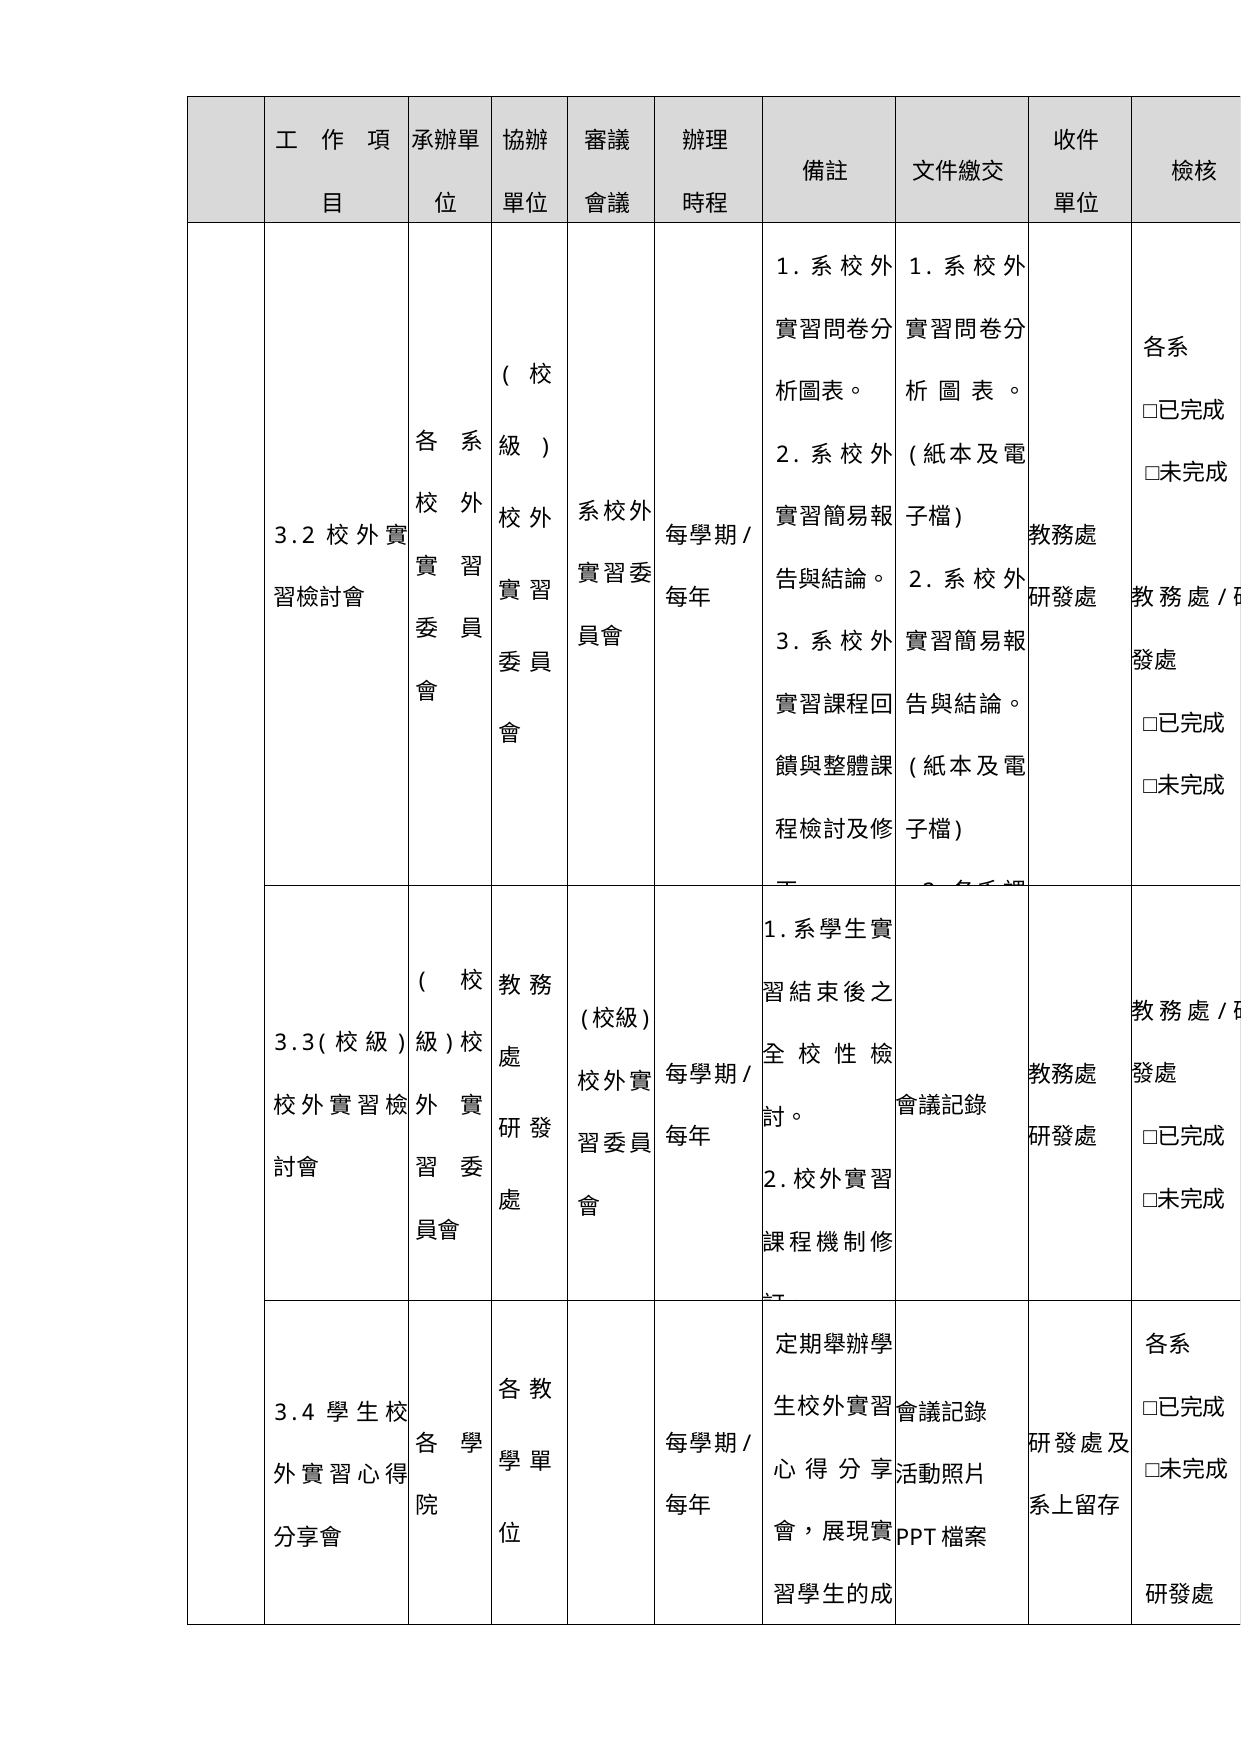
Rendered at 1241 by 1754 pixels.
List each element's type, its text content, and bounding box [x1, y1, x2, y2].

table_header 辦理 時程 [655, 97, 762, 222]
table_cell 各系 □已完成 □未完成 教務處/研發處 □已完成 □未完成 [1132, 223, 1240, 885]
table_cell 3.4學生校外實習心得分享會 [265, 1301, 408, 1624]
table_cell [568, 1301, 654, 1624]
table_header 工 作 項 目 [265, 97, 408, 222]
table_cell 各系 □已完成 □未完成 研發處 □已完成 □未完成 [1132, 1301, 1240, 1624]
table_cell (校級)校外實習委員會 [492, 223, 567, 885]
table_cell 各系校外實習委員會 [409, 223, 491, 885]
table_cell (校級)校外實習委員會 [409, 886, 491, 1299]
table_header [188, 97, 264, 222]
table_header 備註 [763, 97, 895, 222]
table_cell 定期舉辦學生校外實習心得分享會，展現實習學生的成長與自信，並藉以建立在校學弟妹對於實習的正面態度。 [763, 1301, 895, 1624]
table_header 協辦單位 [492, 97, 567, 222]
table_cell 會議記錄 [896, 886, 1028, 1299]
table_cell 會議記錄 活動照片 PPT檔案 [896, 1301, 1028, 1624]
table_header 承辦單位 [409, 97, 491, 222]
table_cell (校級)校外實習委員會 [568, 886, 654, 1299]
table_cell 每學期/每年 [655, 886, 762, 1299]
table_cell 教務處 研發處 [492, 886, 567, 1299]
table_cell 各教學單位 [492, 1301, 567, 1624]
table_header 文件繳交 [896, 97, 1028, 222]
table_cell 1.系校外實習問卷分析圖表。(紙本及電子檔) 2.系校外實習簡易報告與結論。(紙本及電子檔) 3.各系課程規劃修正會議紀錄 4.校外實習檢討與改善說明 [896, 223, 1028, 885]
table_header 收件 單位 [1029, 97, 1131, 222]
table_cell [188, 223, 264, 1624]
table_cell 1.系學生實習結束後之全校性檢討。 2.校外實習課程機制修訂。 3.實習課程回饋與課程修正。 4.實習學生留用率的分析與檢討。 [763, 886, 895, 1299]
table_cell 系校外實習委員會 [568, 223, 654, 885]
table_cell 1.系校外實習問卷分析圖表。 2.系校外實習簡易報告與結論。 3.系校外實習課程回饋與整體課程檢討及修正。 4.校外實習檢討改善請依據「校外實習檢討改善指導原則」，並填寫「校外實習檢討與改善說明」 [763, 223, 895, 885]
table_cell 研發處及系上留存 [1029, 1301, 1131, 1624]
table_cell 每學期/每年 [655, 223, 762, 885]
table_header 檢核 [1132, 97, 1240, 222]
table_cell 教務處 研發處 [1029, 886, 1131, 1299]
table_cell 各學院 [409, 1301, 491, 1624]
table_cell 每學期/每年 [655, 1301, 762, 1624]
table_header 審議 會議 [568, 97, 654, 222]
table_cell 3.2校外實習檢討會 [265, 223, 408, 885]
table_cell 教務處/研發處 □已完成 □未完成 [1132, 886, 1240, 1299]
table_cell 3.3(校級)校外實習檢討會 [265, 886, 408, 1299]
table_cell 教務處 研發處 [1029, 223, 1131, 885]
